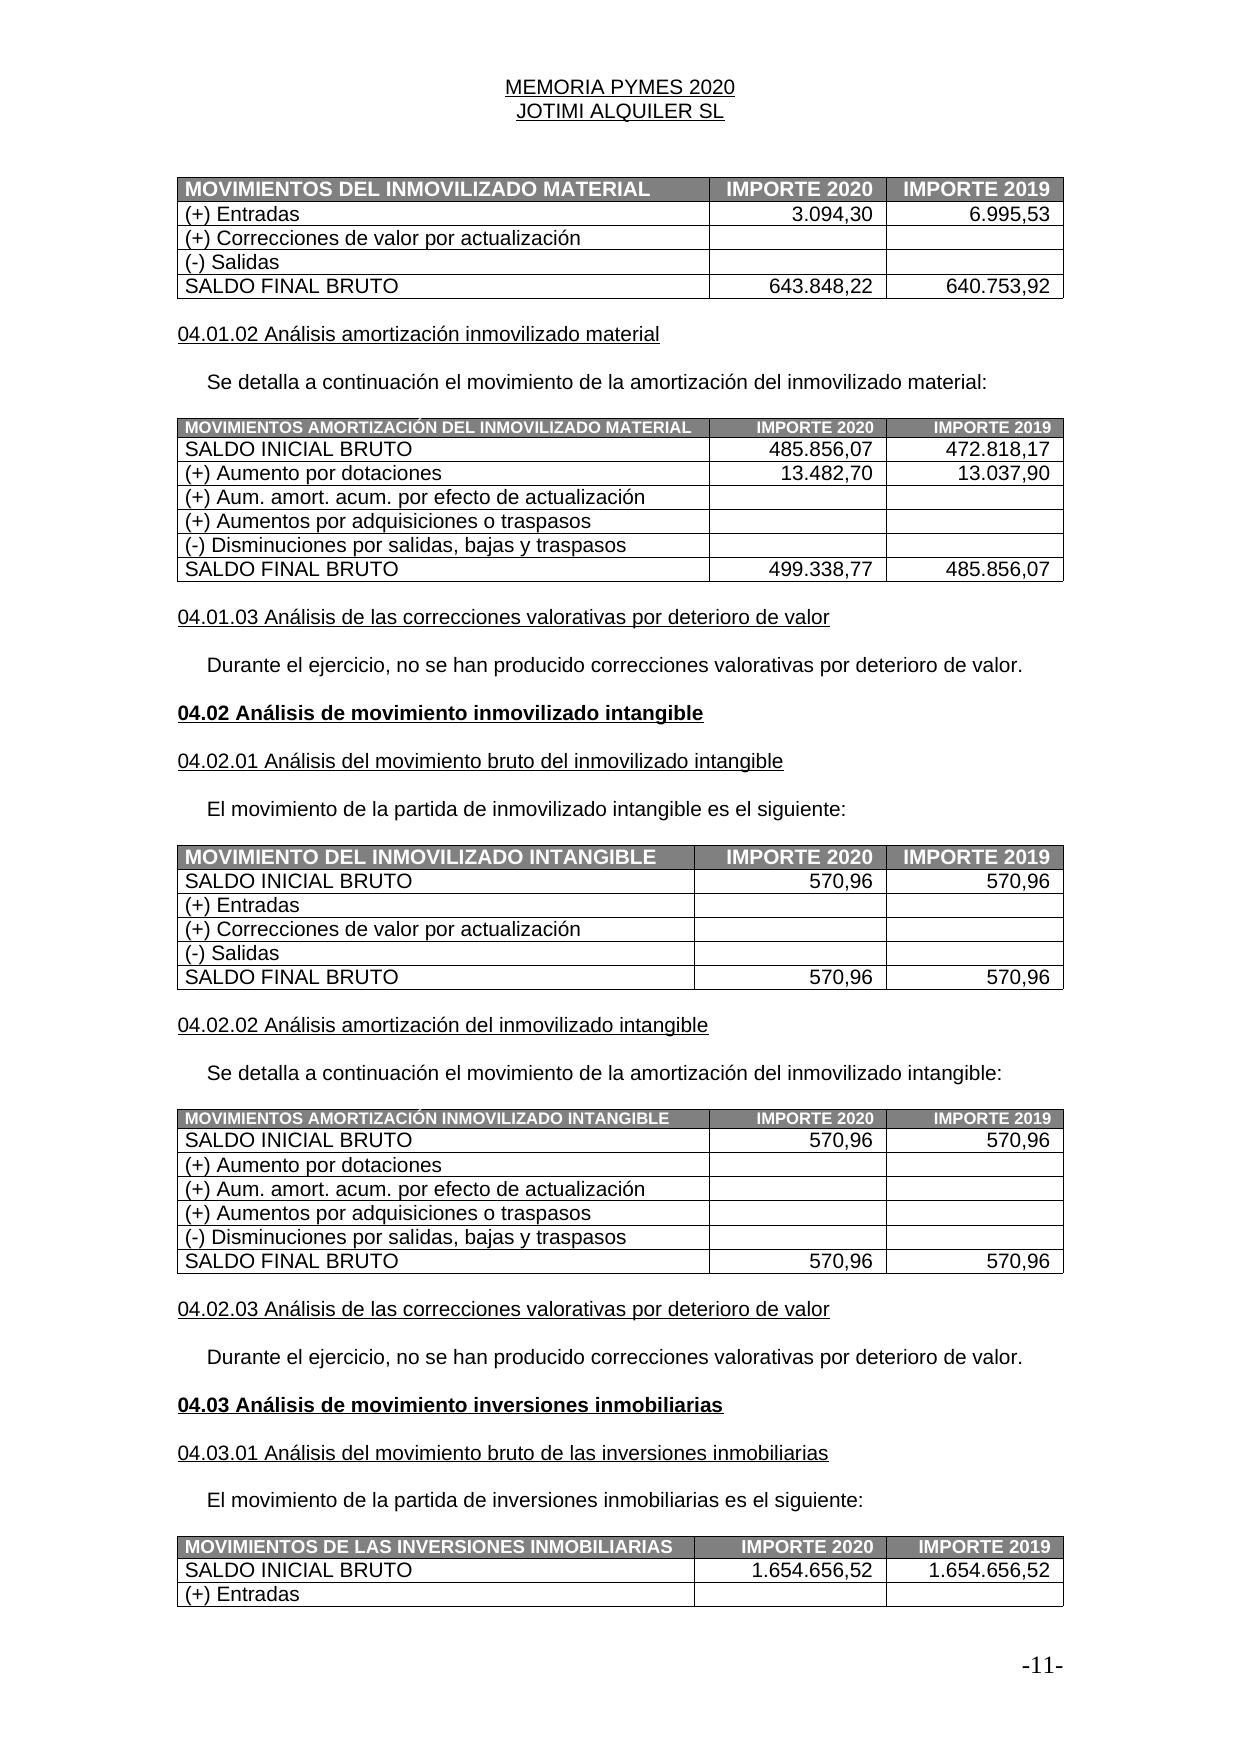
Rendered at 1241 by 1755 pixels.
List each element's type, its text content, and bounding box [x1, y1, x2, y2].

table_cell [887, 894, 1063, 917]
table_cell [710, 226, 886, 249]
table_header IMPORTE 2020 [695, 846, 886, 869]
table_cell 640.753,92 [887, 275, 1063, 297]
text Durante el ejercicio, no se han producido correcciones valorativas por deterioro de valor. [177, 1344, 1063, 1368]
table_cell (+) Aumento por dotaciones [178, 462, 709, 485]
table_cell 485.856,07 [710, 438, 886, 461]
table_cell [710, 1201, 886, 1224]
table_cell 570,96 [695, 870, 886, 893]
table_cell [887, 1153, 1063, 1176]
table_cell [887, 1226, 1063, 1248]
table_cell (+) Aumentos por adquisiciones o traspasos [178, 510, 709, 533]
table_cell 1.654.656,52 [695, 1559, 886, 1582]
table_cell [710, 1177, 886, 1200]
text 04.02.01 Análisis del movimiento bruto del inmovilizado intangible [177, 749, 1063, 773]
table_cell 570,96 [887, 1129, 1063, 1152]
table_cell 13.482,70 [710, 462, 886, 485]
table_cell [887, 1177, 1063, 1200]
table_cell [710, 534, 886, 557]
table_cell 570,96 [695, 966, 886, 989]
table_cell (-) Salidas [178, 942, 694, 965]
table_cell 570,96 [887, 870, 1063, 893]
table_header IMPORTE 2019 [887, 178, 1063, 201]
text 04.02 Análisis de movimiento inmovilizado intangible [177, 701, 1063, 725]
table_cell [695, 894, 886, 917]
table_cell [887, 486, 1063, 509]
table_cell 643.848,22 [710, 275, 886, 297]
table_header IMPORTE 2020 [695, 1537, 886, 1558]
table_cell (+) Entradas [178, 1583, 694, 1606]
table_cell SALDO FINAL BRUTO [178, 558, 709, 581]
table_cell SALDO INICIAL BRUTO [178, 870, 694, 893]
table_cell [710, 250, 886, 273]
table_cell SALDO FINAL BRUTO [178, 275, 709, 297]
table_cell [887, 942, 1063, 965]
table_cell (-) Salidas [178, 250, 709, 273]
text Se detalla a continuación el movimiento de la amortización del inmovilizado intangible: [177, 1061, 1063, 1085]
table_cell (+) Aum. amort. acum. por efecto de actualización [178, 1177, 709, 1200]
table_cell 13.037,90 [887, 462, 1063, 485]
table_cell (-) Disminuciones por salidas, bajas y traspasos [178, 534, 709, 557]
table_header IMPORTE 2020 [710, 1110, 886, 1128]
table_cell [695, 942, 886, 965]
table_cell (+) Entradas [178, 202, 709, 225]
text Durante el ejercicio, no se han producido correcciones valorativas por deterioro de valor. [177, 653, 1063, 677]
table_cell [887, 534, 1063, 557]
table_header IMPORTE 2020 [710, 178, 886, 201]
table_cell SALDO INICIAL BRUTO [178, 438, 709, 461]
table_header MOVIMIENTO DEL INMOVILIZADO INTANGIBLE [178, 846, 694, 869]
table_cell [695, 918, 886, 941]
text 04.03 Análisis de movimiento inversiones inmobiliarias [177, 1392, 1063, 1416]
table_cell (-) Disminuciones por salidas, bajas y traspasos [178, 1226, 709, 1248]
text 04.02.02 Análisis amortización del inmovilizado intangible [177, 1013, 1063, 1037]
table_cell 570,96 [887, 1250, 1063, 1273]
table_cell (+) Aumento por dotaciones [178, 1153, 709, 1176]
table_cell [887, 1583, 1063, 1606]
text El movimiento de la partida de inversiones inmobiliarias es el siguiente: [177, 1488, 1063, 1512]
table_header MOVIMIENTOS AMORTIZACIÓN DEL INMOVILIZADO MATERIAL [178, 419, 709, 437]
table_cell (+) Entradas [178, 894, 694, 917]
table_cell (+) Aum. amort. acum. por efecto de actualización [178, 486, 709, 509]
text Se detalla a continuación el movimiento de la amortización del inmovilizado material: [177, 369, 1063, 393]
table_header MOVIMIENTOS DEL INMOVILIZADO MATERIAL [178, 178, 709, 201]
table_cell 472.818,17 [887, 438, 1063, 461]
table_header IMPORTE 2020 [710, 419, 886, 437]
table_cell 499.338,77 [710, 558, 886, 581]
table_cell 570,96 [710, 1129, 886, 1152]
table_header MOVIMIENTOS AMORTIZACIÓN INMOVILIZADO INTANGIBLE [178, 1110, 709, 1128]
table_cell [887, 250, 1063, 273]
table_header MOVIMIENTOS DE LAS INVERSIONES INMOBILIARIAS [178, 1537, 694, 1558]
table_cell [710, 1153, 886, 1176]
table_cell 570,96 [710, 1250, 886, 1273]
table_cell [710, 1226, 886, 1248]
table_cell [887, 918, 1063, 941]
table_cell 1.654.656,52 [887, 1559, 1063, 1582]
text 04.01.03 Análisis de las correcciones valorativas por deterioro de valor [177, 605, 1063, 629]
table_cell 6.995,53 [887, 202, 1063, 225]
table_cell 3.094,30 [710, 202, 886, 225]
table_cell (+) Correcciones de valor por actualización [178, 226, 709, 249]
table_cell [887, 1201, 1063, 1224]
table_cell SALDO INICIAL BRUTO [178, 1129, 709, 1152]
table_header IMPORTE 2019 [887, 1537, 1063, 1558]
table_header IMPORTE 2019 [887, 846, 1063, 869]
table_cell [887, 510, 1063, 533]
table_cell 485.856,07 [887, 558, 1063, 581]
table_cell [695, 1583, 886, 1606]
text El movimiento de la partida de inmovilizado intangible es el siguiente: [177, 797, 1063, 821]
table_cell [710, 510, 886, 533]
table_cell [887, 226, 1063, 249]
table_header IMPORTE 2019 [887, 1110, 1063, 1128]
text 04.03.01 Análisis del movimiento bruto de las inversiones inmobiliarias [177, 1440, 1063, 1464]
table_cell (+) Aumentos por adquisiciones o traspasos [178, 1201, 709, 1224]
table_cell 570,96 [887, 966, 1063, 989]
table_cell [710, 486, 886, 509]
table_cell SALDO FINAL BRUTO [178, 966, 694, 989]
text 04.02.03 Análisis de las correcciones valorativas por deterioro de valor [177, 1297, 1063, 1321]
table_cell SALDO INICIAL BRUTO [178, 1559, 694, 1582]
table_cell SALDO FINAL BRUTO [178, 1250, 709, 1273]
text 04.01.02 Análisis amortización inmovilizado material [177, 322, 1063, 346]
table_cell (+) Correcciones de valor por actualización [178, 918, 694, 941]
table_header IMPORTE 2019 [887, 419, 1063, 437]
